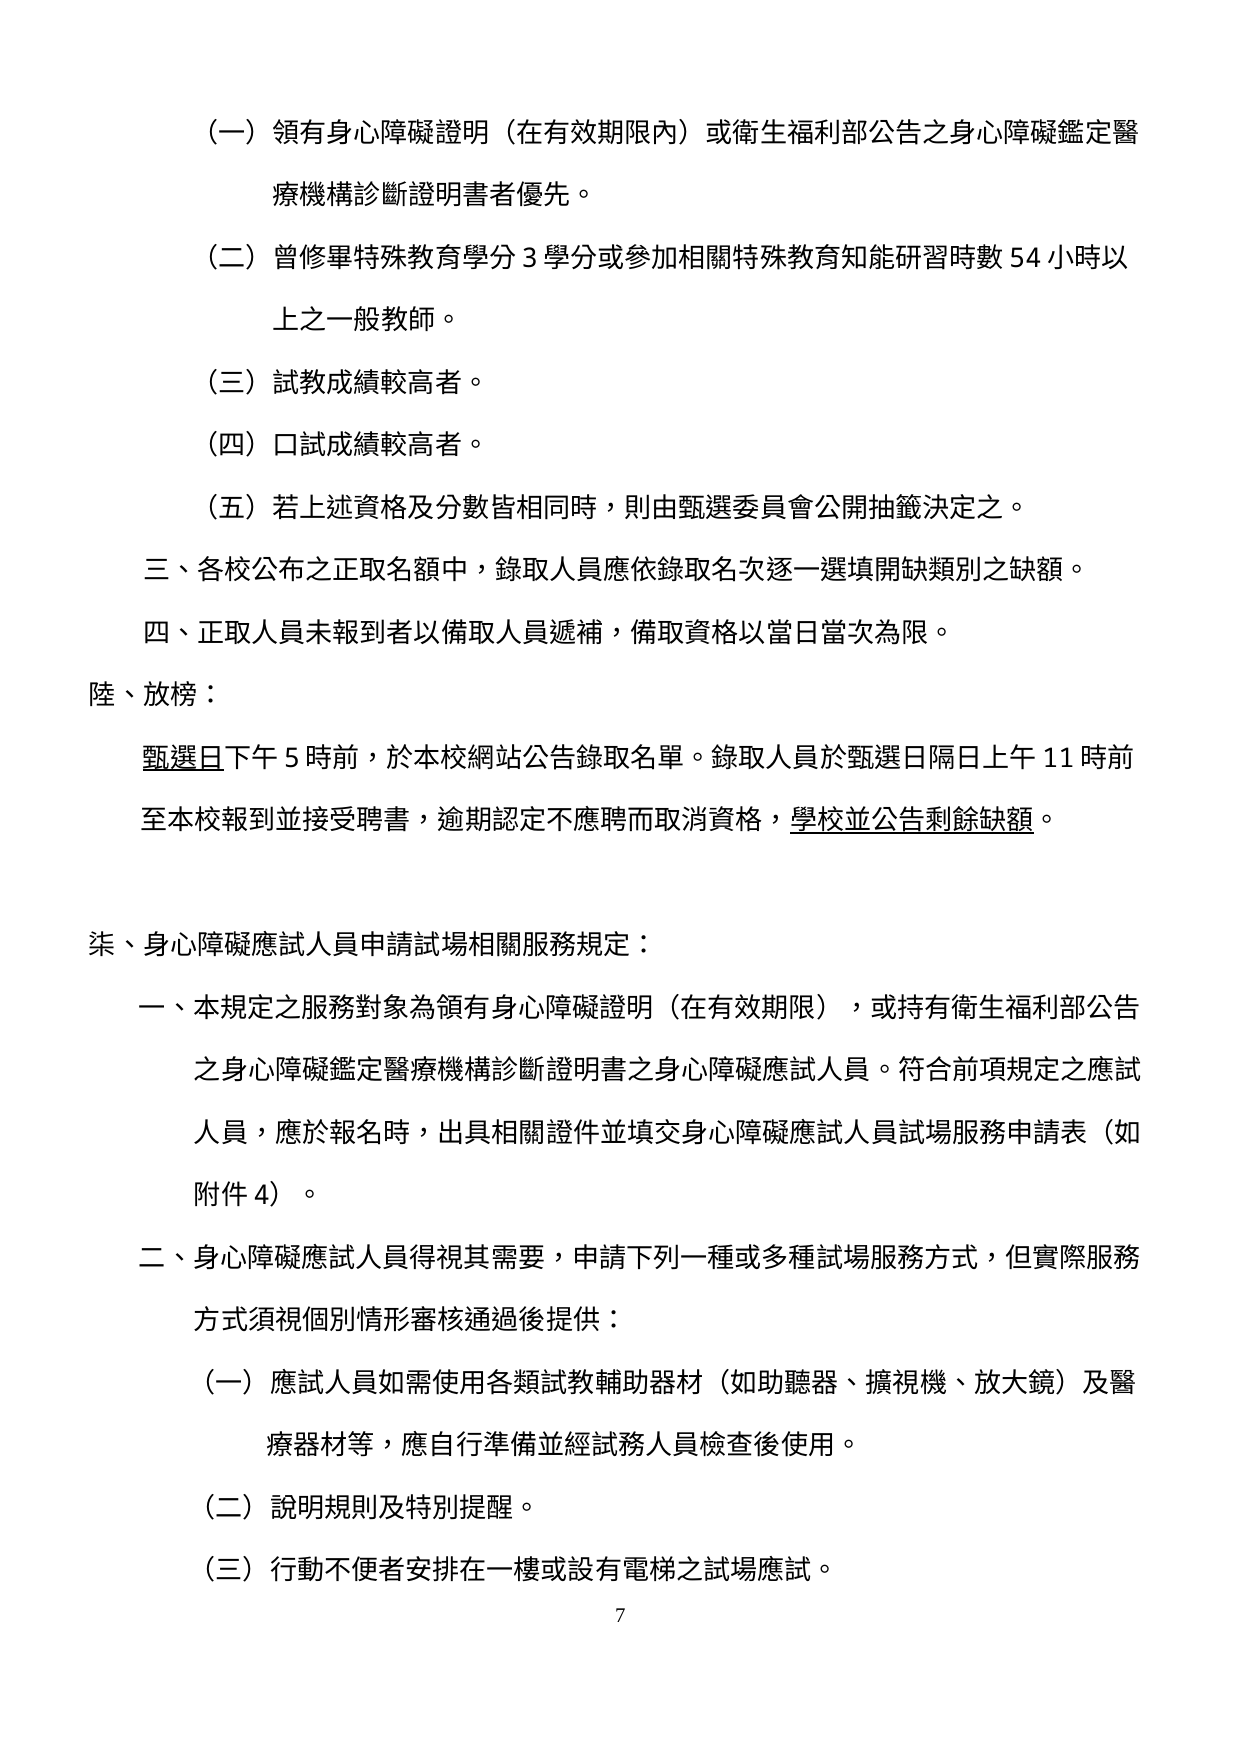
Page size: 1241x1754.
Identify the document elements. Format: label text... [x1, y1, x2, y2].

text 陸、放榜： [89, 651, 1152, 714]
text （三）試教成績較高者。 [191, 339, 1152, 401]
text （二）曾修畢特殊教育學分3學分或參加相關特殊教育知能研習時數54小時以上之一般教師。 [191, 214, 1152, 339]
text （二）說明規則及特別提醒。 [188, 1464, 1152, 1526]
text 柒、身心障礙應試人員申請試場相關服務規定： [89, 901, 1152, 964]
text （一）應試人員如需使用各類試教輔助器材（如助聽器、擴視機、放大鏡）及醫療器材等，應自行準備並經試務人員檢查後使用。 [188, 1339, 1152, 1464]
text 三、各校公布之正取名額中，錄取人員應依錄取名次逐一選填開缺類別之缺額。 [89, 526, 1152, 589]
text 一、本規定之服務對象為領有身心障礙證明（在有效期限），或持有衛生福利部公告之身心障礙鑑定醫療機構診斷證明書之身心障礙應試人員。符合前項規定之應試人員，應於報名時，出具相關證件並填交身心障礙應試人員試場服務申請表（如附件4）。 [139, 964, 1152, 1214]
text 二、身心障礙應試人員得視其需要，申請下列一種或多種試場服務方式，但實際服務方式須視個別情形審核通過後提供： [139, 1214, 1152, 1339]
text 四、正取人員未報到者以備取人員遞補，備取資格以當日當次為限。 [89, 589, 1152, 651]
text （四）口試成績較高者。 [191, 401, 1152, 464]
text 甄選日下午5時前，於本校網站公告錄取名單。錄取人員於甄選日隔日上午11時前至本校報到並接受聘書，逾期認定不應聘而取消資格，學校並公告剩餘缺額。 [140, 714, 1152, 839]
text （一）領有身心障礙證明（在有效期限內）或衛生福利部公告之身心障礙鑑定醫療機構診斷證明書者優先。 [191, 89, 1152, 214]
text （五）若上述資格及分數皆相同時，則由甄選委員會公開抽籤決定之。 [191, 464, 1152, 526]
text （三）行動不便者安排在一樓或設有電梯之試場應試。 [188, 1526, 1152, 1589]
